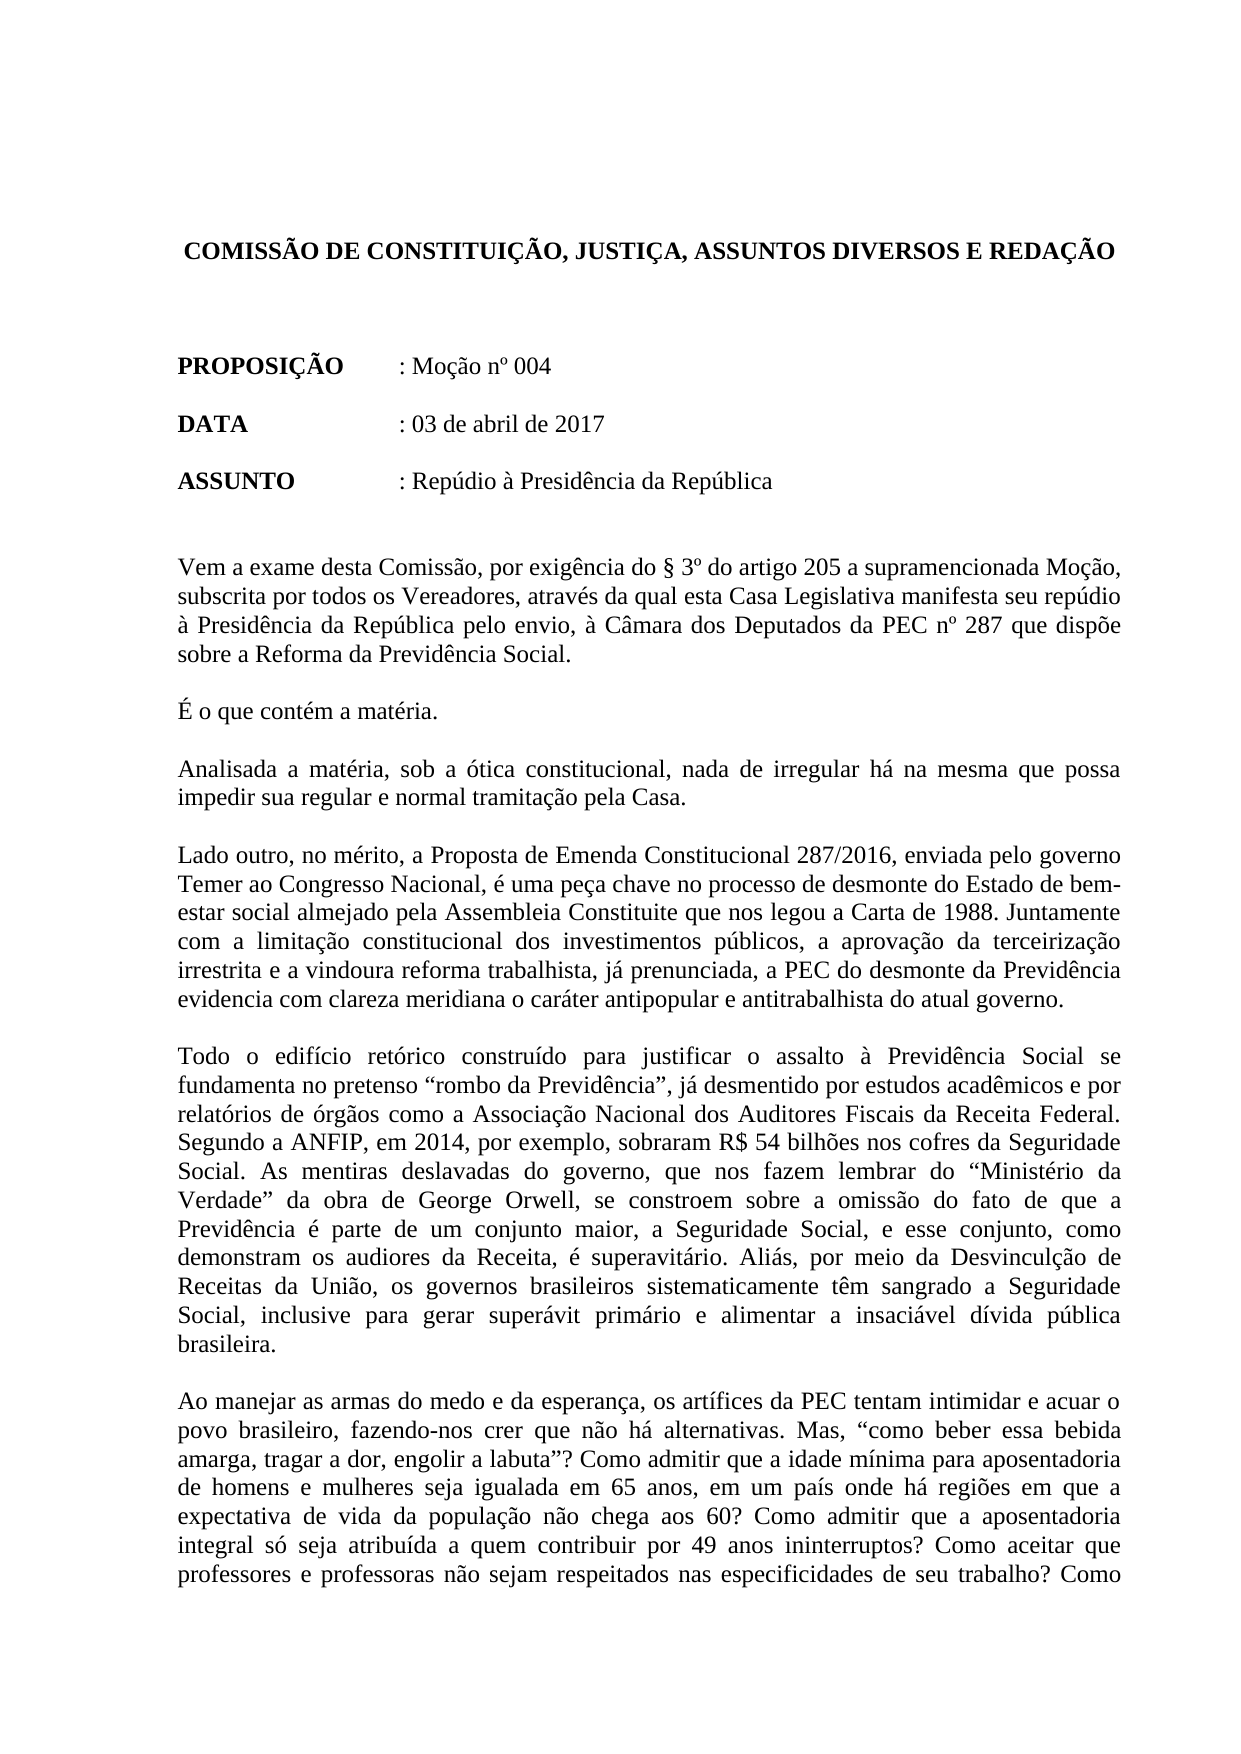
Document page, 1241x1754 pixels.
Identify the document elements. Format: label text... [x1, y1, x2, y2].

text Vem a exame desta Comissão, por exigência do § 3º do artigo 205 a supramencionada Moção, subscrita por todos os Vereadores, através da qual esta Casa Legislativa manifesta seu repúdio à Presidência da República pelo envio, à Câmara dos Deputados da PEC nº 287 que dispõe sobre a Reforma da Previdência Social. [177, 552, 1122, 667]
text Todo o edifício retórico construído para justificar o assalto à Previdência Social se fundamenta no pretenso “rombo da Previdência”, já desmentido por estudos acadêmicos e por relatórios de órgãos como a Associação Nacional dos Auditores Fiscais da Receita Federal. Segundo a ANFIP, em 2014, por exemplo, sobraram R$ 54 bilhões nos cofres da Seguridade Social. As mentiras deslavadas do governo, que nos fazem lembrar do “Ministério da Verdade” da obra de George Orwell, se constroem sobre a omissão do fato de que a Previdência é parte de um conjunto maior, a Seguridade Social, e esse conjunto, como demonstram os audiores da Receita, é superavitário. Aliás, por meio da Desvinculção de Receitas da União, os governos brasileiros sistematicamente têm sangrado a Seguridade Social, inclusive para gerar superávit primário e alimentar a insaciável dívida pública brasileira. [177, 1041, 1122, 1357]
text COMISSÃO DE CONSTITUIÇÃO, JUSTIÇA, ASSUNTOS DIVERSOS E REDAÇÃO [177, 236, 1122, 265]
text Analisada a matéria, sob a ótica constitucional, nada de irregular há na mesma que possa impedir sua regular e normal tramitação pela Casa. [177, 754, 1122, 811]
text ASSUNTO : Repúdio à Presidência da República [177, 466, 1122, 495]
text Ao manejar as armas do medo e da esperança, os artífices da PEC tentam intimidar e acuar o povo brasileiro, fazendo-nos crer que não há alternativas. Mas, “como beber essa bebida amarga, tragar a dor, engolir a labuta”? Como admitir que a idade mínima para aposentadoria de homens e mulheres seja igualada em 65 anos, em um país onde há regiões em que a expectativa de vida da população não chega aos 60? Como admitir que a aposentadoria integral só seja atribuída a quem contribuir por 49 anos ininterruptos? Como aceitar que professores e professoras não sejam respeitados nas especificidades de seu trabalho? Como [177, 1386, 1122, 1587]
text PROPOSIÇÃO : Moção nº 004 [177, 351, 1122, 380]
text Lado outro, no mérito, a Proposta de Emenda Constitucional 287/2016, enviada pelo governo Temer ao Congresso Nacional, é uma peça chave no processo de desmonte do Estado de bem-estar social almejado pela Assembleia Constituite que nos legou a Carta de 1988. Juntamente com a limitação constitucional dos investimentos públicos, a aprovação da terceirização irrestrita e a vindoura reforma trabalhista, já prenunciada, a PEC do desmonte da Previdência evidencia com clareza meridiana o caráter antipopular e antitrabalhista do atual governo. [177, 840, 1122, 1012]
text DATA : 03 de abril de 2017 [177, 409, 1122, 437]
text É o que contém a matéria. [177, 696, 1122, 725]
